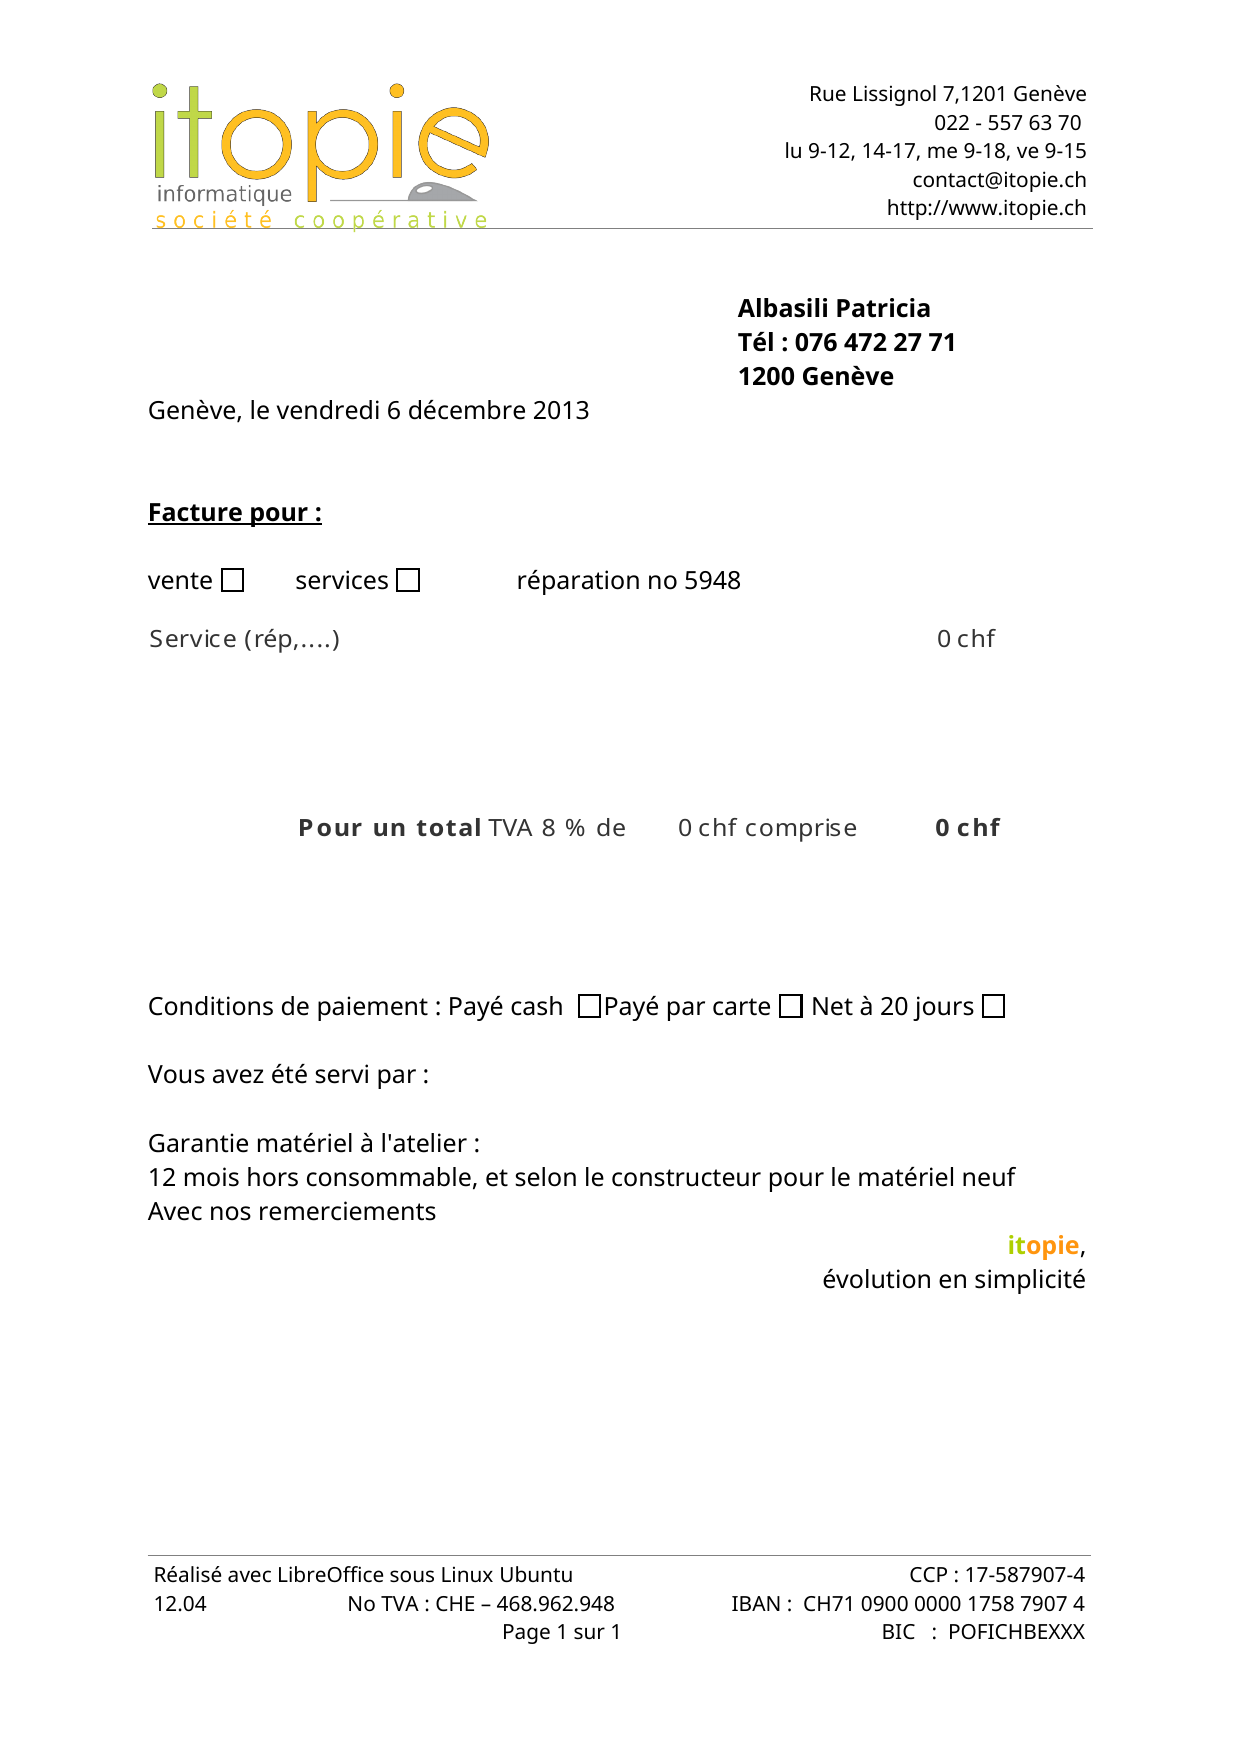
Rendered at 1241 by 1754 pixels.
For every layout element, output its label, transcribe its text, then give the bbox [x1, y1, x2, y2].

text Genève, le vendredi 6 décembre 2013 [148, 392, 1093, 427]
text Albasili Patricia [148, 290, 1093, 324]
text Tél : 076 472 27 71 [148, 324, 1093, 358]
text Avec nos remerciements [148, 1193, 1093, 1227]
text Garantie matériel à l'atelier : [148, 1125, 1093, 1159]
text évolution en simplicité [148, 1262, 1093, 1296]
text Facture pour : [148, 495, 1093, 529]
text Conditions de paiement : Payé cash Payé par carte Net à 20 jours [148, 989, 1093, 1023]
picture [138, 72, 500, 244]
text Vous avez été servi par : [148, 1057, 1093, 1091]
text 12 mois hors consommable, et selon le constructeur pour le matériel neuf [148, 1159, 1093, 1193]
text itopie, [148, 1227, 1093, 1262]
text 1200 Genève [148, 358, 1093, 392]
text vente services réparation no 5948 [148, 563, 1093, 597]
